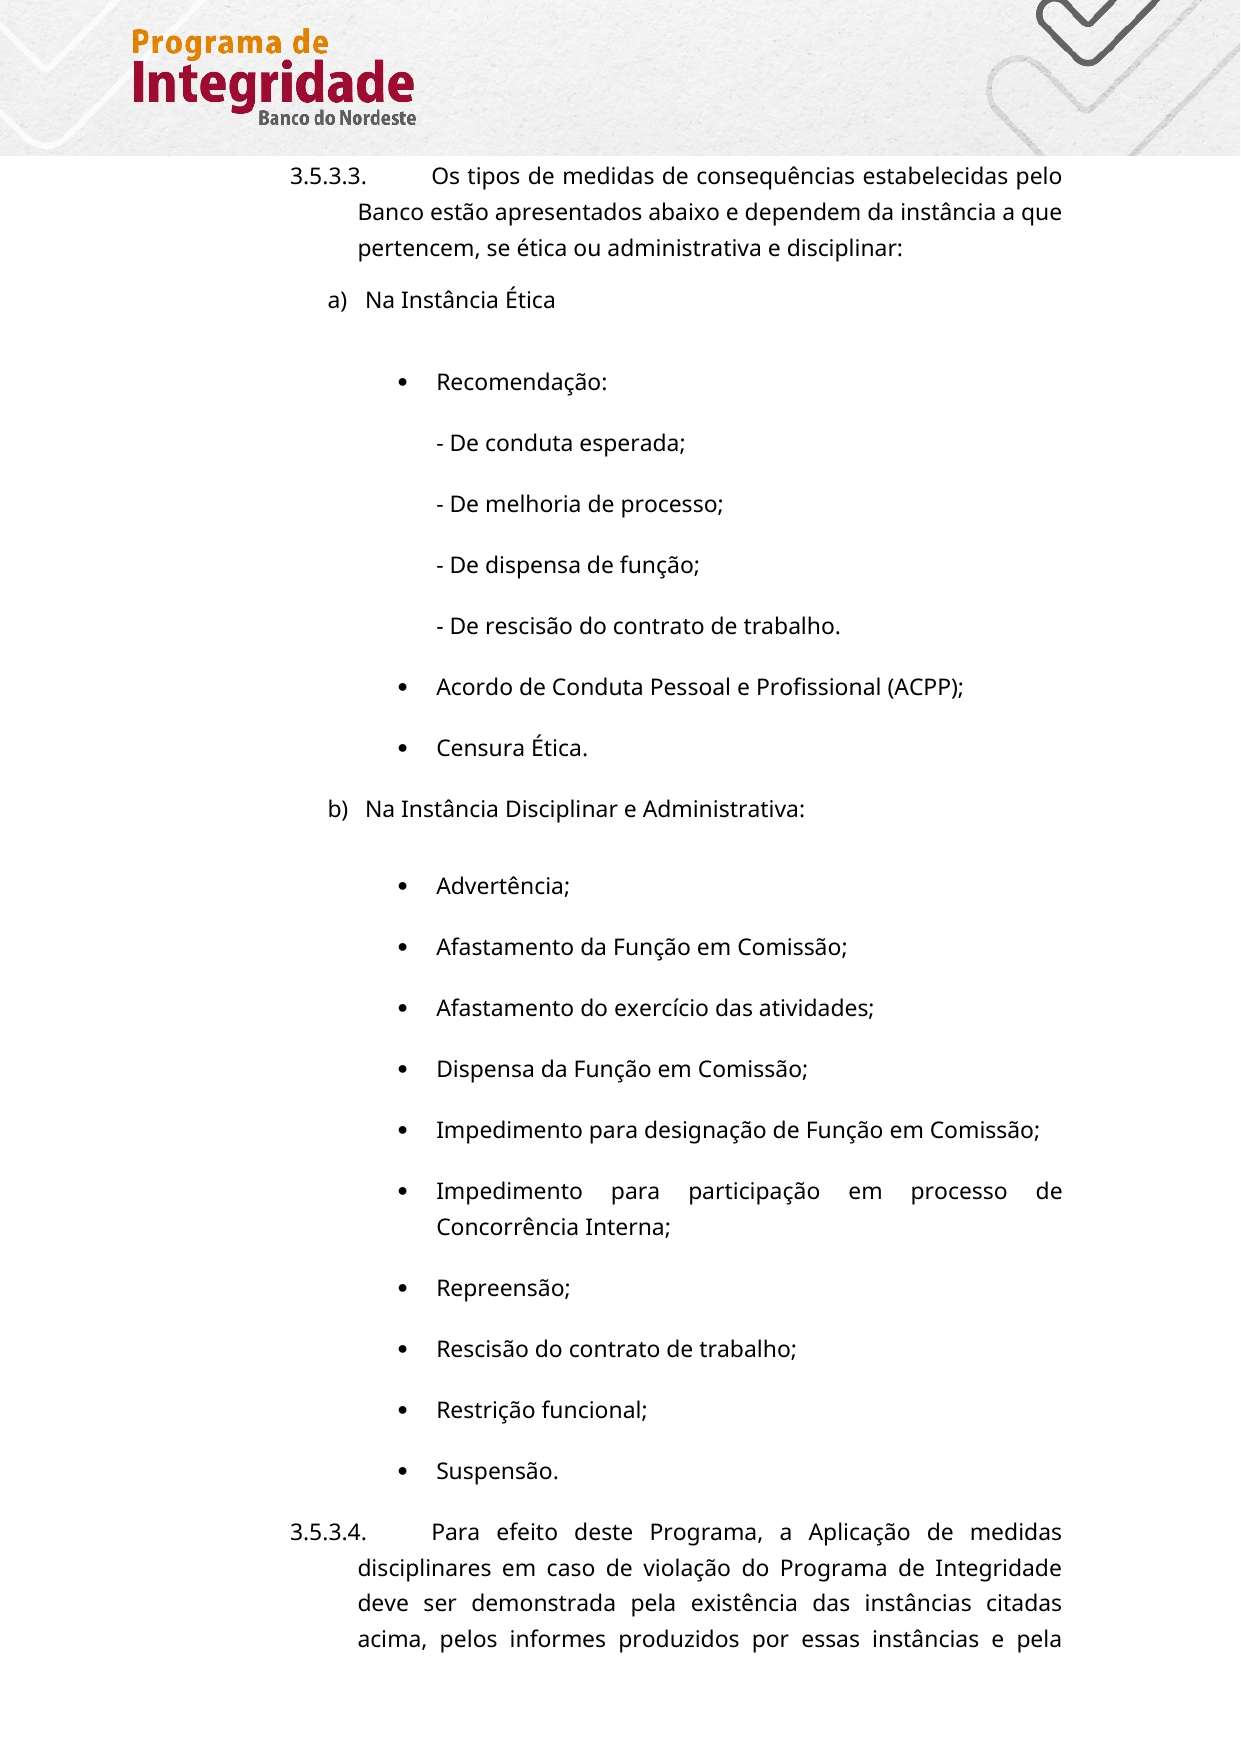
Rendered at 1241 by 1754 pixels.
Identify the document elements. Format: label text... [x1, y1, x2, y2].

list Advertência; [398, 870, 1063, 901]
list Na Instância Ética [327, 284, 1063, 316]
list Acordo de Conduta Pessoal e Profissional (ACPP); [398, 671, 1063, 702]
list Suspensão. [398, 1454, 1063, 1486]
list Para efeito deste Programa, a Aplicação de medidas disciplinares em caso de violação do Programa de Integridade deve ser demonstrada pela existência das instâncias citadas acima, pelos informes produzidos por essas instâncias e pela [290, 1516, 1063, 1654]
list Rescisão do contrato de trabalho; [398, 1333, 1063, 1364]
list Na Instância Disciplinar e Administrativa: [327, 793, 1063, 824]
list Recomendação: [398, 366, 1063, 397]
list Afastamento do exercício das atividades; [398, 992, 1063, 1023]
list Os tipos de medidas de consequências estabelecidas pelo Banco estão apresentados abaixo e dependem da instância a que pertencem, se ética ou administrativa e disciplinar: [290, 156, 1063, 263]
list Impedimento para designação de Função em Comissão; [398, 1114, 1063, 1145]
list Repreensão; [398, 1272, 1063, 1303]
list Dispensa da Função em Comissão; [398, 1053, 1063, 1084]
list Restrição funcional; [398, 1394, 1063, 1425]
list - De dispensa de função; [436, 549, 1063, 580]
list - De conduta esperada; [436, 427, 1063, 458]
list - De rescisão do contrato de trabalho. [436, 610, 1063, 641]
list Impedimento para participação em processo de Concorrência Interna; [398, 1175, 1063, 1242]
list Afastamento da Função em Comissão; [398, 931, 1063, 962]
list Censura Ética. [398, 732, 1063, 763]
list - De melhoria de processo; [436, 488, 1063, 519]
